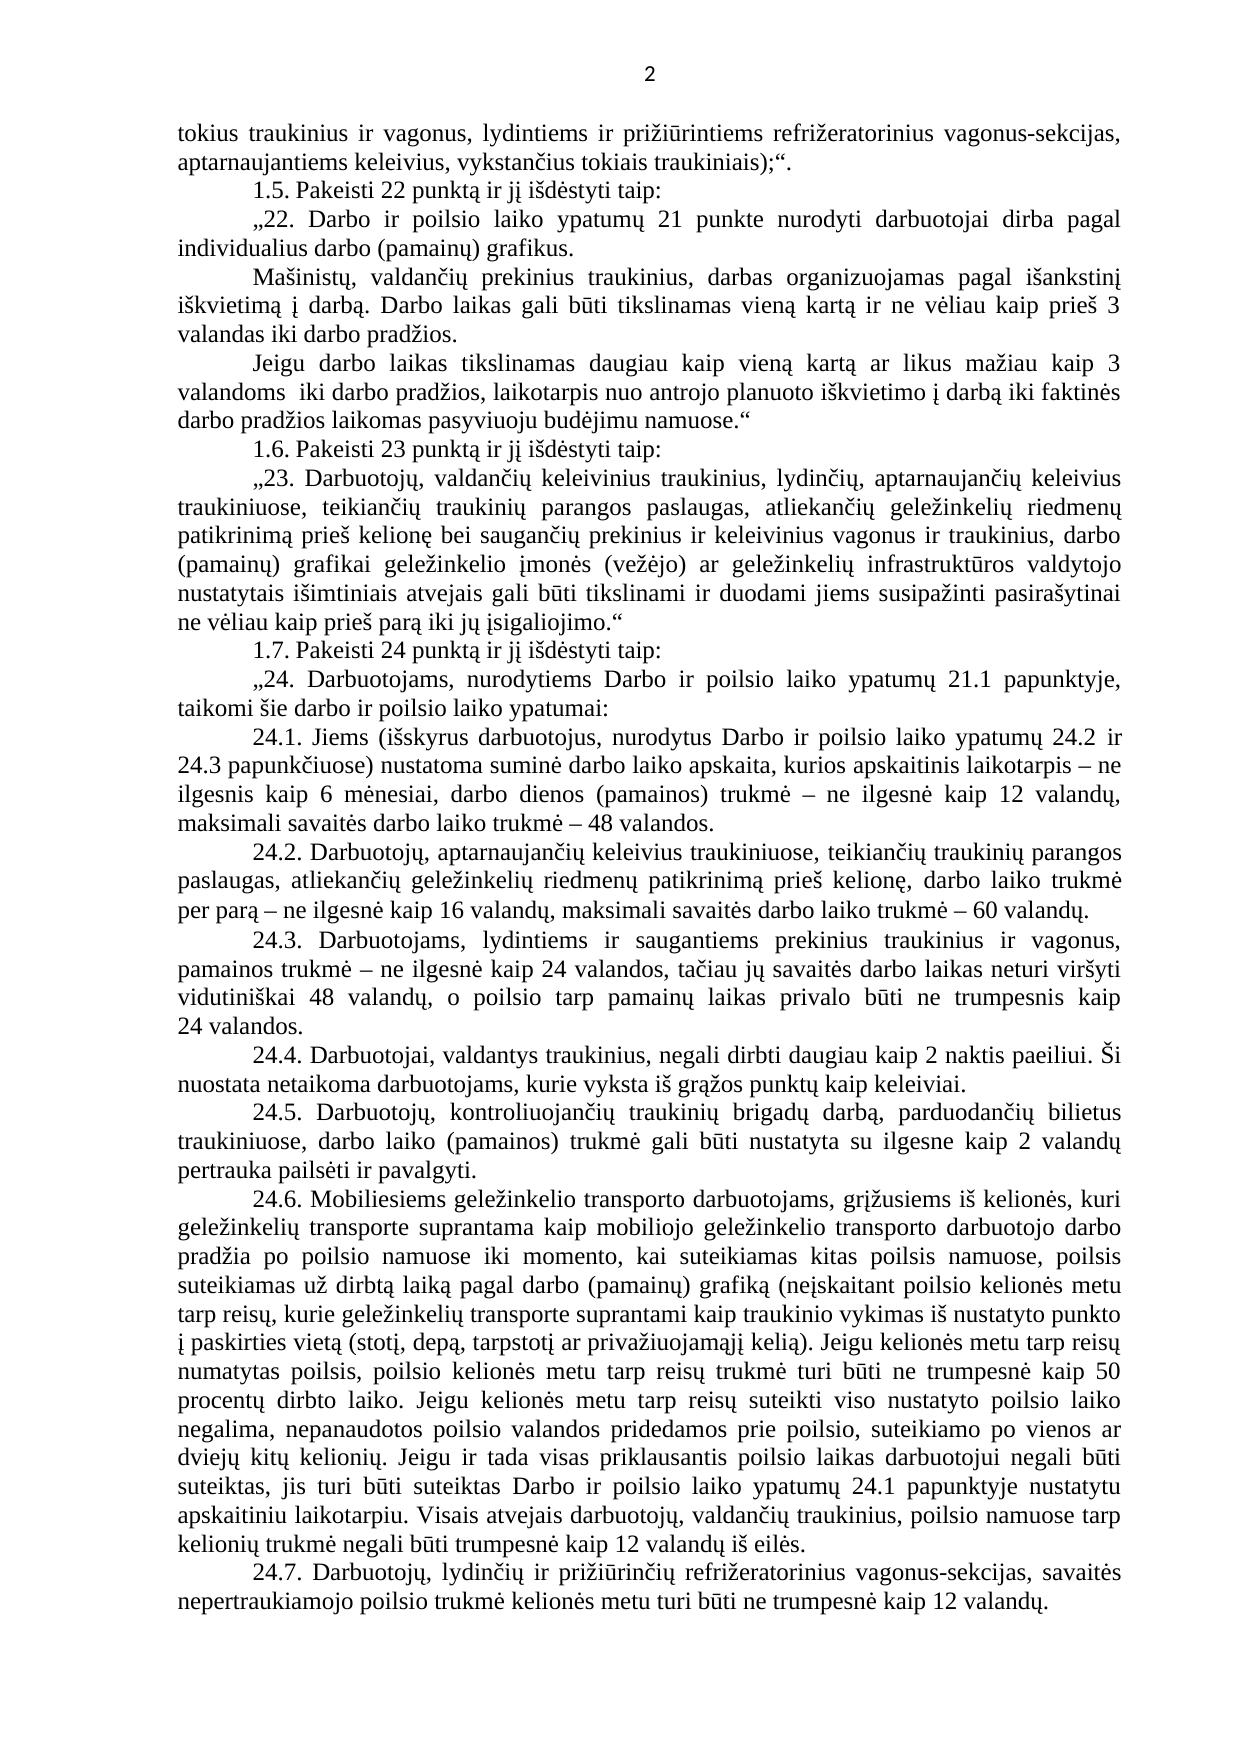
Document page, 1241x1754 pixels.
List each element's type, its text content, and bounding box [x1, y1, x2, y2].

text 1.5. Pakeisti 22 punktą ir jį išdėstyti taip: [177, 176, 1122, 204]
text 24.7. Darbuotojų, lydinčių ir prižiūrinčių refrižeratorinius vagonus-sekcijas, savaitės nepertraukiamojo poilsio trukmė kelionės metu turi būti ne trumpesnė kaip 12 valandų. [177, 1557, 1122, 1615]
text 24.3. Darbuotojams, lydintiems ir saugantiems prekinius traukinius ir vagonus, pamainos trukmė – ne ilgesnė kaip 24 valandos, tačiau jų savaitės darbo laikas neturi viršyti vidutiniškai 48 valandų, o poilsio tarp pamainų laikas privalo būti ne trumpesnis kaip 24 valandos. [177, 925, 1122, 1040]
text 24.1. Jiems (išskyrus darbuotojus, nurodytus Darbo ir poilsio laiko ypatumų 24.2 ir 24.3 papunkčiuose) nustatoma suminė darbo laiko apskaita, kurios apskaitinis laikotarpis – ne ilgesnis kaip 6 mėnesiai, darbo dienos (pamainos) trukmė – ne ilgesnė kaip 12 valandų, maksimali savaitės darbo laiko trukmė – 48 valandos. [177, 722, 1122, 837]
text tokius traukinius ir vagonus, lydintiems ir prižiūrintiems refrižeratorinius vagonus-sekcijas, aptarnaujantiems keleivius, vykstančius tokiais traukiniais);“. [177, 118, 1122, 176]
text „24. Darbuotojams, nurodytiems Darbo ir poilsio laiko ypatumų 21.1 papunktyje, taikomi šie darbo ir poilsio laiko ypatumai: [177, 664, 1122, 722]
text „22. Darbo ir poilsio laiko ypatumų 21 punkte nurodyti darbuotojai dirba pagal individualius darbo (pamainų) grafikus. [177, 204, 1122, 262]
text 24.2. Darbuotojų, aptarnaujančių keleivius traukiniuose, teikiančių traukinių parangos paslaugas, atliekančių geležinkelių riedmenų patikrinimą prieš kelionę, darbo laiko trukmė per parą – ne ilgesnė kaip 16 valandų, maksimali savaitės darbo laiko trukmė – 60 valandų. [177, 837, 1122, 925]
text 1.7. Pakeisti 24 punktą ir jį išdėstyti taip: [177, 636, 1122, 664]
text 24.6. Mobiliesiems geležinkelio transporto darbuotojams, grįžusiems iš kelionės, kuri geležinkelių transporte suprantama kaip mobiliojo geležinkelio transporto darbuotojo darbo pradžia po poilsio namuose iki momento, kai suteikiamas kitas poilsis namuose, poilsis suteikiamas už dirbtą laiką pagal darbo (pamainų) grafiką (neįskaitant poilsio kelionės metu tarp reisų, kurie geležinkelių transporte suprantami kaip traukinio vykimas iš nustatyto punkto į paskirties vietą (stotį, depą, tarpstotį ar privažiuojamąjį kelią). Jeigu kelionės metu tarp reisų numatytas poilsis, poilsio kelionės metu tarp reisų trukmė turi būti ne trumpesnė kaip 50 procentų dirbto laiko. Jeigu kelionės metu tarp reisų suteikti viso nustatyto poilsio laiko negalima, nepanaudotos poilsio valandos pridedamos prie poilsio, suteikiamo po vienos ar dviejų kitų kelionių. Jeigu ir tada visas priklausantis poilsio laikas darbuotojui negali būti suteiktas, jis turi būti suteiktas Darbo ir poilsio laiko ypatumų 24.1 papunktyje nustatytu apskaitiniu laikotarpiu. Visais atvejais darbuotojų, valdančių traukinius, poilsio namuose tarp kelionių trukmė negali būti trumpesnė kaip 12 valandų iš eilės. [177, 1184, 1122, 1557]
text 24.5. Darbuotojų, kontroliuojančių traukinių brigadų darbą, parduodančių bilietus traukiniuose, darbo laiko (pamainos) trukmė gali būti nustatyta su ilgesne kaip 2 valandų pertrauka pailsėti ir pavalgyti. [177, 1097, 1122, 1184]
text Mašinistų, valdančių prekinius traukinius, darbas organizuojamas pagal išankstinį iškvietimą į darbą. Darbo laikas gali būti tikslinamas vieną kartą ir ne vėliau kaip prieš 3 valandas iki darbo pradžios. [177, 262, 1122, 348]
text 24.4. Darbuotojai, valdantys traukinius, negali dirbti daugiau kaip 2 naktis paeiliui. Ši nuostata netaikoma darbuotojams, kurie vyksta iš grąžos punktų kaip keleiviai. [177, 1040, 1122, 1097]
text Jeigu darbo laikas tikslinamas daugiau kaip vieną kartą ar likus mažiau kaip 3 valandoms iki darbo pradžios, laikotarpis nuo antrojo planuoto iškvietimo į darbą iki faktinės darbo pradžios laikomas pasyviuoju budėjimu namuose.“ [177, 348, 1122, 434]
text „23. Darbuotojų, valdančių keleivinius traukinius, lydinčių, aptarnaujančių keleivius traukiniuose, teikiančių traukinių parangos paslaugas, atliekančių geležinkelių riedmenų patikrinimą prieš kelionę bei saugančių prekinius ir keleivinius vagonus ir traukinius, darbo (pamainų) grafikai geležinkelio įmonės (vežėjo) ar geležinkelių infrastruktūros valdytojo nustatytais išimtiniais atvejais gali būti tikslinami ir duodami jiems susipažinti pasirašytinai ne vėliau kaip prieš parą iki jų įsigaliojimo.“ [177, 463, 1122, 636]
text 1.6. Pakeisti 23 punktą ir jį išdėstyti taip: [177, 434, 1122, 463]
